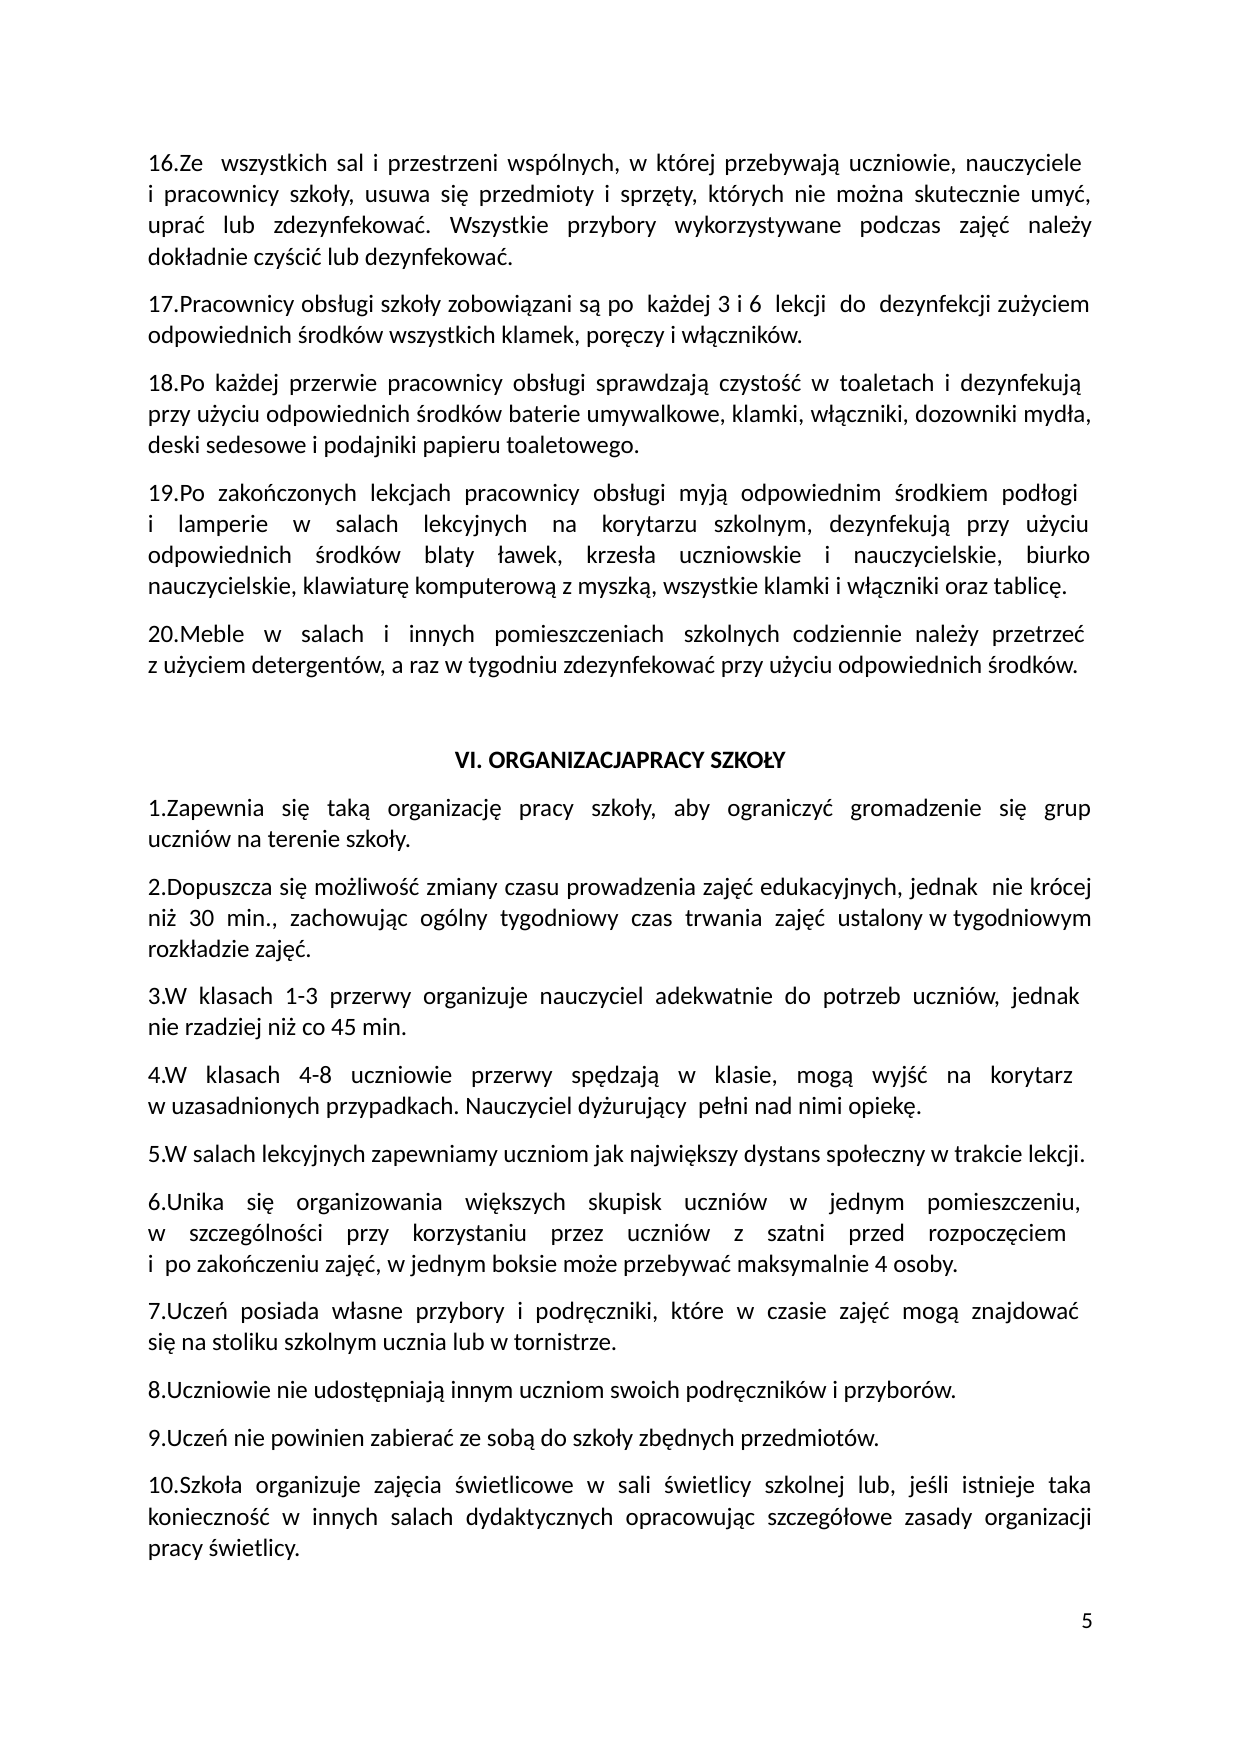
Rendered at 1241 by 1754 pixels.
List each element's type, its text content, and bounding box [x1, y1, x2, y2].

text 18.Po każdej przerwie pracownicy obsługi sprawdzają czystość w toaletach i dezynfekują przy użyciu odpowiednich środków baterie umywalkowe, klamki, włączniki, dozowniki mydła, deski sedesowe i podajniki papieru toaletowego. [148, 367, 1093, 460]
text 7.Uczeń posiada własne przybory i podręczniki, które w czasie zajęć mogą znajdować się na stoliku szkolnym ucznia lub w tornistrze. [148, 1296, 1093, 1357]
text 8.Uczniowie nie udostępniają innym uczniom swoich podręczników i przyborów. [148, 1374, 1093, 1405]
text 3.W klasach 1-3 przerwy organizuje nauczyciel adekwatnie do potrzeb uczniów, jednak nie rzadziej niż co 45 min. [148, 981, 1093, 1042]
text 16.Ze wszystkich sal i przestrzeni wspólnych, w której przebywają uczniowie, nauczyciele i pracownicy szkoły, usuwa się przedmioty i sprzęty, których nie można skutecznie umyć, uprać lub zdezynfekować. Wszystkie przybory wykorzystywane podczas zajęć należy dokładnie czyścić lub dezynfekować. [148, 148, 1093, 271]
text 4.W klasach 4-8 uczniowie przerwy spędzają w klasie, mogą wyjść na korytarz w uzasadnionych przypadkach. Nauczyciel dyżurujący pełni nad nimi opiekę. [148, 1059, 1093, 1121]
text 20.Meble w salach i innych pomieszczeniach szkolnych codziennie należy przetrzeć z użyciem detergentów, a raz w tygodniu zdezynfekować przy użyciu odpowiednich środków. [148, 618, 1093, 679]
text 2.Dopuszcza się możliwość zmiany czasu prowadzenia zajęć edukacyjnych, jednak nie krócej niż 30 min., zachowując ogólny tygodniowy czas trwania zajęć ustalony w tygodniowym rozkładzie zajęć. [148, 871, 1093, 963]
text 19.Po zakończonych lekcjach pracownicy obsługi myją odpowiednim środkiem podłogi i lamperie w salach lekcyjnych na korytarzu szkolnym, dezynfekują przy użyciu odpowiednich środków blaty ławek, krzesła uczniowskie i nauczycielskie, biurko nauczycielskie, klawiaturę komputerową z myszką, wszystkie klamki i włączniki oraz tablicę. [148, 477, 1093, 601]
text VI. ORGANIZACJAPRACY SZKOŁY [148, 744, 1093, 775]
text 9.Uczeń nie powinien zabierać ze sobą do szkoły zbędnych przedmiotów. [148, 1422, 1093, 1452]
text 1.Zapewnia się taką organizację pracy szkoły, aby ograniczyć gromadzenie się grup uczniów na terenie szkoły. [148, 792, 1093, 853]
text 17.Pracownicy obsługi szkoły zobowiązani są po każdej 3 i 6 lekcji do dezynfekcji zużyciem odpowiednich środków wszystkich klamek, poręczy i włączników. [148, 288, 1093, 350]
text 5.W salach lekcyjnych zapewniamy uczniom jak największy dystans społeczny w trakcie lekcji. [148, 1138, 1093, 1168]
text 10.Szkoła organizuje zajęcia świetlicowe w sali świetlicy szkolnej lub, jeśli istnieje taka konieczność w innych salach dydaktycznych opracowując szczegółowe zasady organizacji pracy świetlicy. [148, 1470, 1093, 1562]
text 6.Unika się organizowania większych skupisk uczniów w jednym pomieszczeniu, w szczególności przy korzystaniu przez uczniów z szatni przed rozpoczęciem i po zakończeniu zajęć, w jednym boksie może przebywać maksymalnie 4 osoby. [148, 1186, 1093, 1278]
